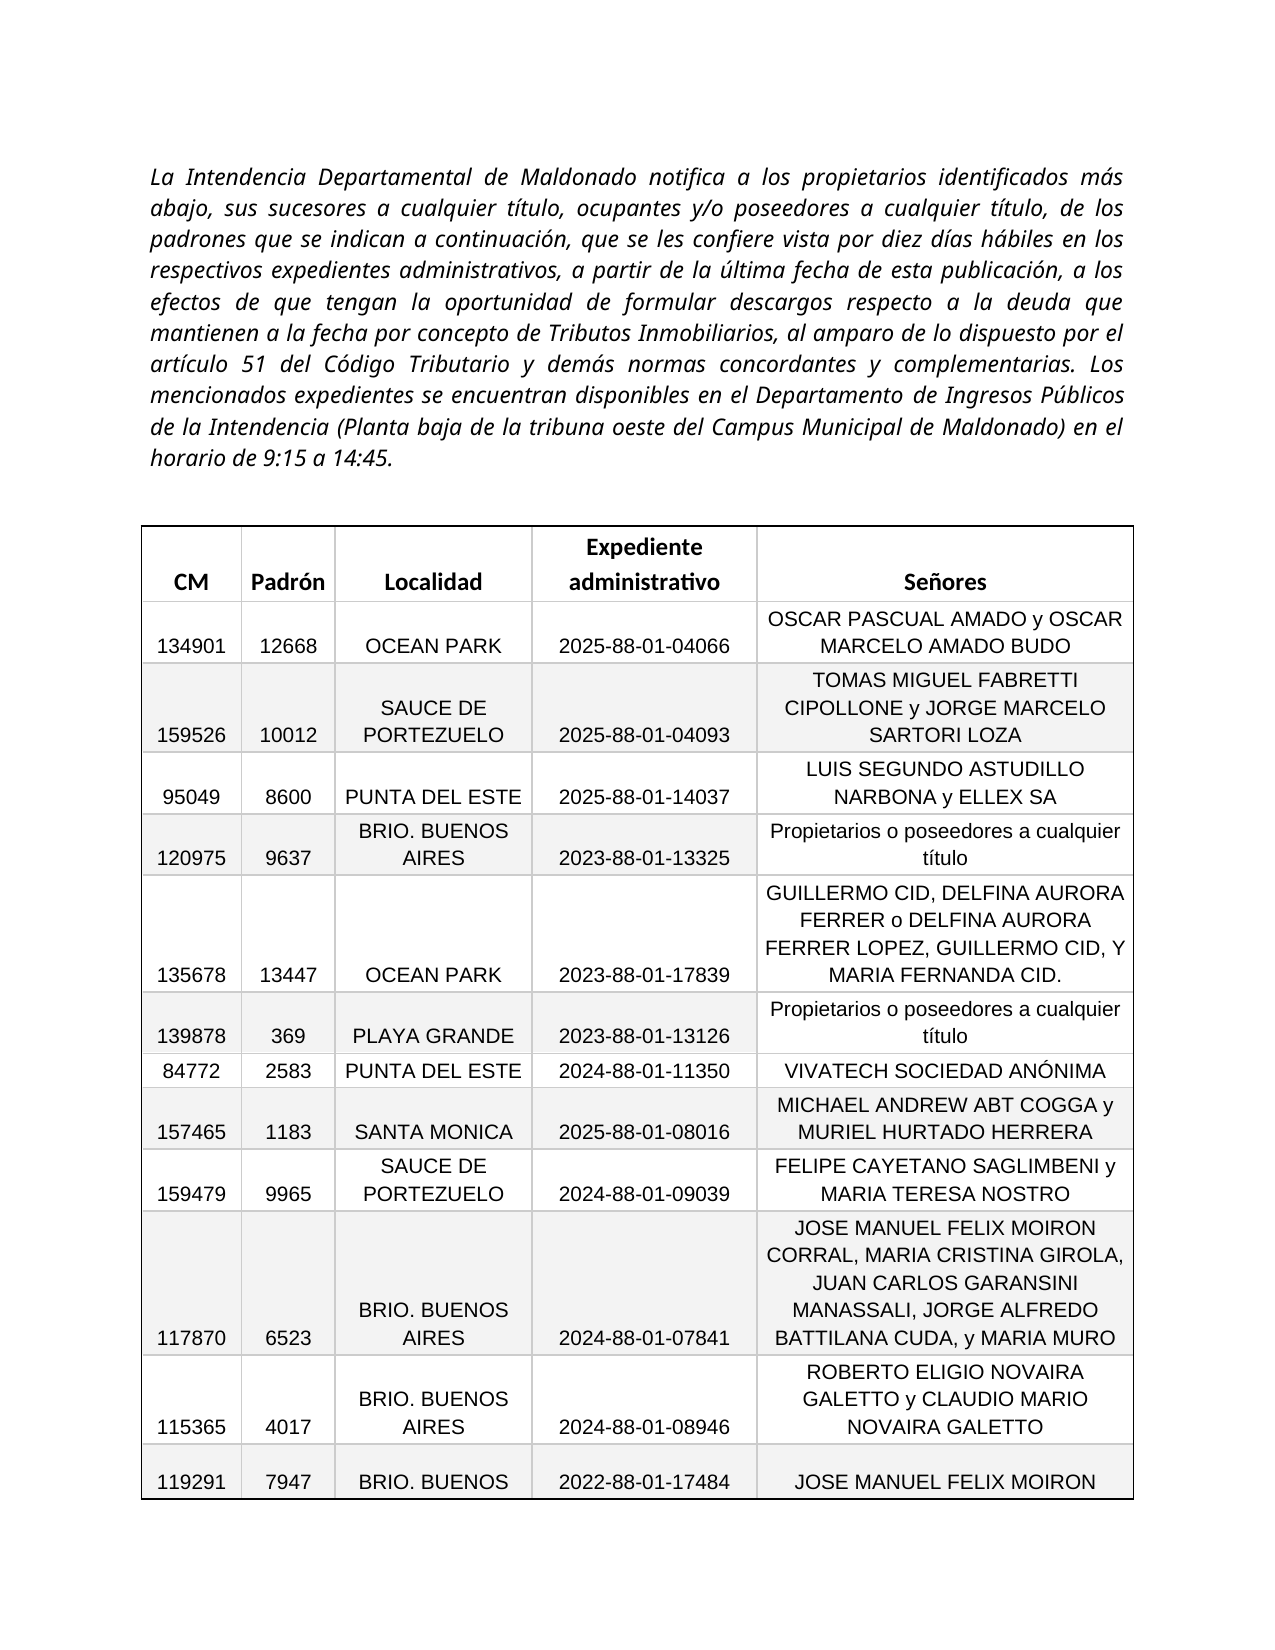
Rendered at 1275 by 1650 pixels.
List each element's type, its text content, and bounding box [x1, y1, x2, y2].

table_cell MICHAEL ANDREW ABT COGGA y MURIEL HURTADO HERRERA [758, 1088, 1133, 1148]
table_cell 95049 [142, 752, 241, 813]
table_cell PLAYA GRANDE [336, 993, 531, 1052]
table_cell JOSE MANUEL FELIX MOIRON CORRAL, MARIA CRISTINA GIROLA, JUAN CARLOS GARANSINI MANASSALI, JORGE ALFREDO BATTILANA CUDA, y MARIA MURO [758, 1212, 1133, 1354]
table_cell 369 [242, 993, 334, 1052]
table_cell 115365 [142, 1355, 241, 1443]
table_cell 6523 [242, 1212, 334, 1354]
table_cell FELIPE CAYETANO SAGLIMBENI y MARIA TERESA NOSTRO [758, 1150, 1133, 1210]
table_cell 2583 [242, 1054, 334, 1087]
table_cell 2024-88-01-09039 [533, 1150, 756, 1210]
table_cell GUILLERMO CID, DELFINA AURORA FERRER o DELFINA AURORA FERRER LOPEZ, GUILLERMO CID, Y MARIA FERNANDA CID. [758, 876, 1133, 991]
table_cell Propietarios o poseedores a cualquier título [758, 993, 1133, 1052]
table_cell 139878 [142, 992, 241, 1052]
table_cell 2025-88-01-04093 [533, 664, 756, 751]
table_cell SANTA MONICA [336, 1088, 531, 1148]
table_cell 12668 [242, 602, 334, 662]
table_cell 135678 [142, 875, 241, 991]
table_cell SAUCE DE PORTEZUELO [336, 664, 531, 751]
table_cell OCEAN PARK [336, 602, 531, 662]
table_cell 2024-88-01-07841 [533, 1212, 756, 1354]
table_cell BRIO. BUENOS AIRES [336, 815, 531, 874]
table_cell 8600 [242, 753, 334, 813]
table_cell BRIO. BUENOS [336, 1445, 531, 1498]
table_cell 2024-88-01-08946 [533, 1356, 756, 1443]
table_cell ROBERTO ELIGIO NOVAIRA GALETTO y CLAUDIO MARIO NOVAIRA GALETTO [758, 1356, 1133, 1443]
table_cell 134901 [142, 602, 241, 662]
table_cell 2022-88-01-17484 [533, 1445, 756, 1498]
table_cell VIVATECH SOCIEDAD ANÓNIMA [758, 1054, 1133, 1087]
table_cell OSCAR PASCUAL AMADO y OSCAR MARCELO AMADO BUDO [758, 602, 1133, 662]
table_cell 2025-88-01-14037 [533, 753, 756, 813]
table_cell 1183 [242, 1088, 334, 1148]
table_cell 117870 [142, 1211, 241, 1354]
table_cell 2023-88-01-17839 [533, 876, 756, 991]
table_cell TOMAS MIGUEL FABRETTI CIPOLLONE y JORGE MARCELO SARTORI LOZA [758, 664, 1133, 751]
table_header Expediente administrativo [533, 527, 756, 601]
table_cell 84772 [142, 1054, 241, 1087]
table_cell 159479 [142, 1149, 241, 1210]
text La Intendencia Departamental de Maldonado notifica a los propietarios identificados más abajo, sus sucesores a cualquier título, ocupantes y/o poseedores a cualquier título, de los padrones que se indican a continuación, que se les confiere vista por diez días hábiles en los respectivos expedientes administrativos, a partir de la última fecha de esta publicación, a los efectos de que tengan la oportunidad de formular descargos respecto a la deuda que mantienen a la fecha por concepto de Tributos Inmobiliarios, al amparo de lo dispuesto por el artículo 51 del Código Tributario y demás normas concordantes y complementarias. Los mencionados expedientes se encuentran disponibles en el Departamento de Ingresos Públicos de la Intendencia (Planta baja de la tribuna oeste del Campus Municipal de Maldonado) en el horario de 9:15 a 14:45. [150, 160, 1125, 473]
table_cell JOSE MANUEL FELIX MOIRON [758, 1445, 1133, 1498]
table_cell 119291 [142, 1444, 241, 1498]
table_cell 157465 [142, 1088, 241, 1148]
table_cell 9637 [242, 815, 334, 874]
table_cell SAUCE DE PORTEZUELO [336, 1150, 531, 1210]
table_cell 2025-88-01-08016 [533, 1088, 756, 1148]
table_cell Propietarios o poseedores a cualquier título [758, 815, 1133, 874]
table_cell PUNTA DEL ESTE [336, 753, 531, 813]
table_cell 9965 [242, 1150, 334, 1210]
table_cell 120975 [142, 814, 241, 874]
table_cell BRIO. BUENOS AIRES [336, 1356, 531, 1443]
table_header Señores [758, 527, 1133, 601]
table_header CM [142, 527, 241, 601]
table_cell OCEAN PARK [336, 876, 531, 991]
table_cell 10012 [242, 664, 334, 751]
table_header Padrón [242, 527, 334, 601]
table_cell 159526 [142, 663, 241, 751]
table_cell LUIS SEGUNDO ASTUDILLO NARBONA y ELLEX SA [758, 753, 1133, 813]
table_cell PUNTA DEL ESTE [336, 1054, 531, 1087]
table_cell 2023-88-01-13126 [533, 993, 756, 1052]
table_cell 2023-88-01-13325 [533, 815, 756, 874]
table_cell 13447 [242, 876, 334, 991]
table_cell 2025-88-01-04066 [533, 602, 756, 662]
table_cell BRIO. BUENOS AIRES [336, 1212, 531, 1354]
table_cell 4017 [242, 1356, 334, 1443]
table_cell 7947 [242, 1445, 334, 1498]
table_header Localidad [336, 527, 531, 601]
table_cell 2024-88-01-11350 [533, 1054, 756, 1087]
